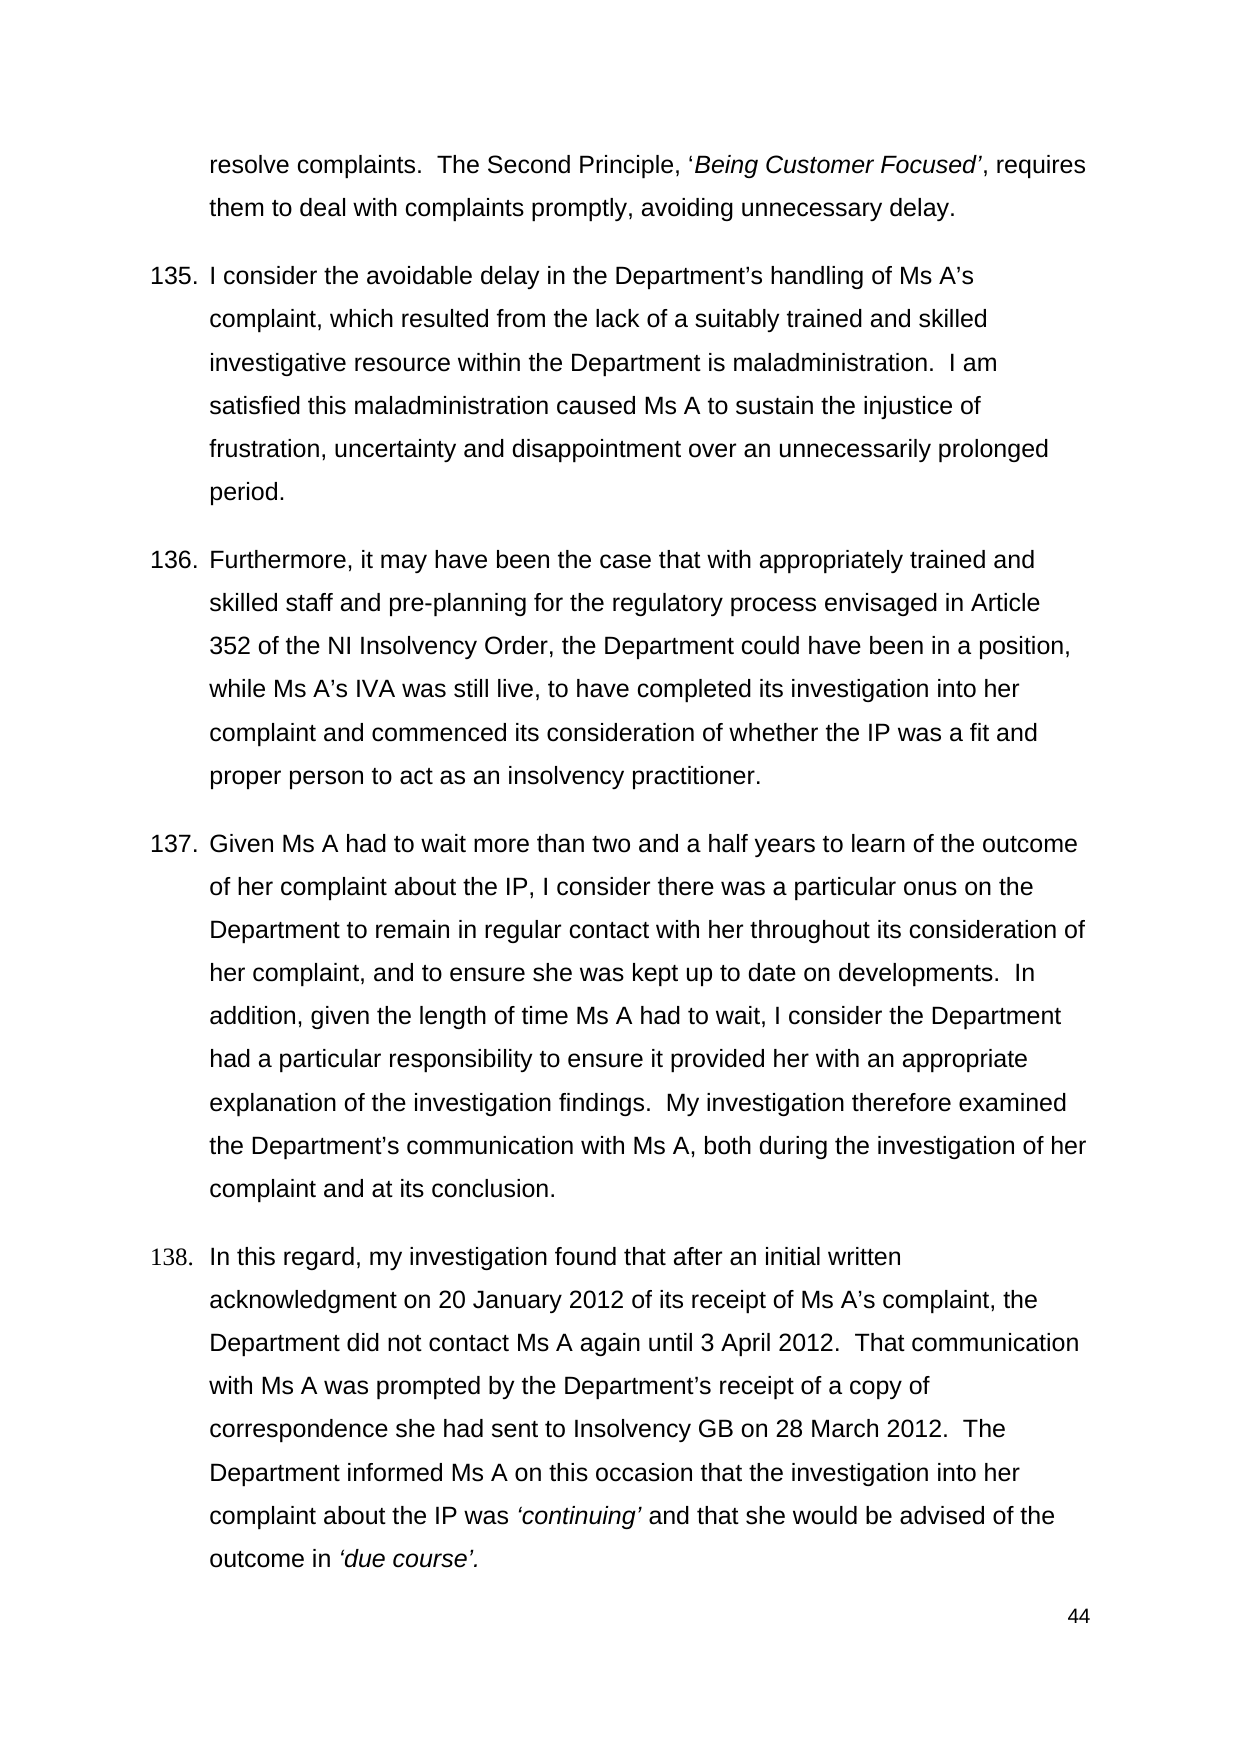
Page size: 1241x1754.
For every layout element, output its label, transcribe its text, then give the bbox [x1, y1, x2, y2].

list resolve complaints. The Second Principle, ‘Being Customer Focused’, requires them to deal with complaints promptly, avoiding unnecessary delay. [150, 150, 1090, 222]
list Furthermore, it may have been the case that with appropriately trained and skilled staff and pre-planning for the regulatory process envisaged in Article 352 of the NI Insolvency Order, the Department could have been in a position, while Ms A’s IVA was still live, to have completed its investigation into her complaint and commenced its consideration of whether the IP was a fit and proper person to act as an insolvency practitioner. [150, 545, 1090, 789]
list In this regard, my investigation found that after an initial written acknowledgment on 20 January 2012 of its receipt of Ms A’s complaint, the Department did not contact Ms A again until 3 April 2012. That communication with Ms A was prompted by the Department’s receipt of a copy of correspondence she had sent to Insolvency GB on 28 March 2012. The Department informed Ms A on this occasion that the investigation into her complaint about the IP was ‘continuing’ and that she would be advised of the outcome in ‘due course’. [150, 1242, 1090, 1573]
list I consider the avoidable delay in the Department’s handling of Ms A’s complaint, which resulted from the lack of a suitably trained and skilled investigative resource within the Department is maladministration. I am satisfied this maladministration caused Ms A to sustain the injustice of frustration, uncertainty and disappointment over an unnecessarily prolonged period. [150, 261, 1090, 506]
list Given Ms A had to wait more than two and a half years to learn of the outcome of her complaint about the IP, I consider there was a particular onus on the Department to remain in regular contact with her throughout its consideration of her complaint, and to ensure she was kept up to date on developments. In addition, given the length of time Ms A had to wait, I consider the Department had a particular responsibility to ensure it provided her with an appropriate explanation of the investigation findings. My investigation therefore examined the Department’s communication with Ms A, both during the investigation of her complaint and at its conclusion. [150, 829, 1090, 1202]
